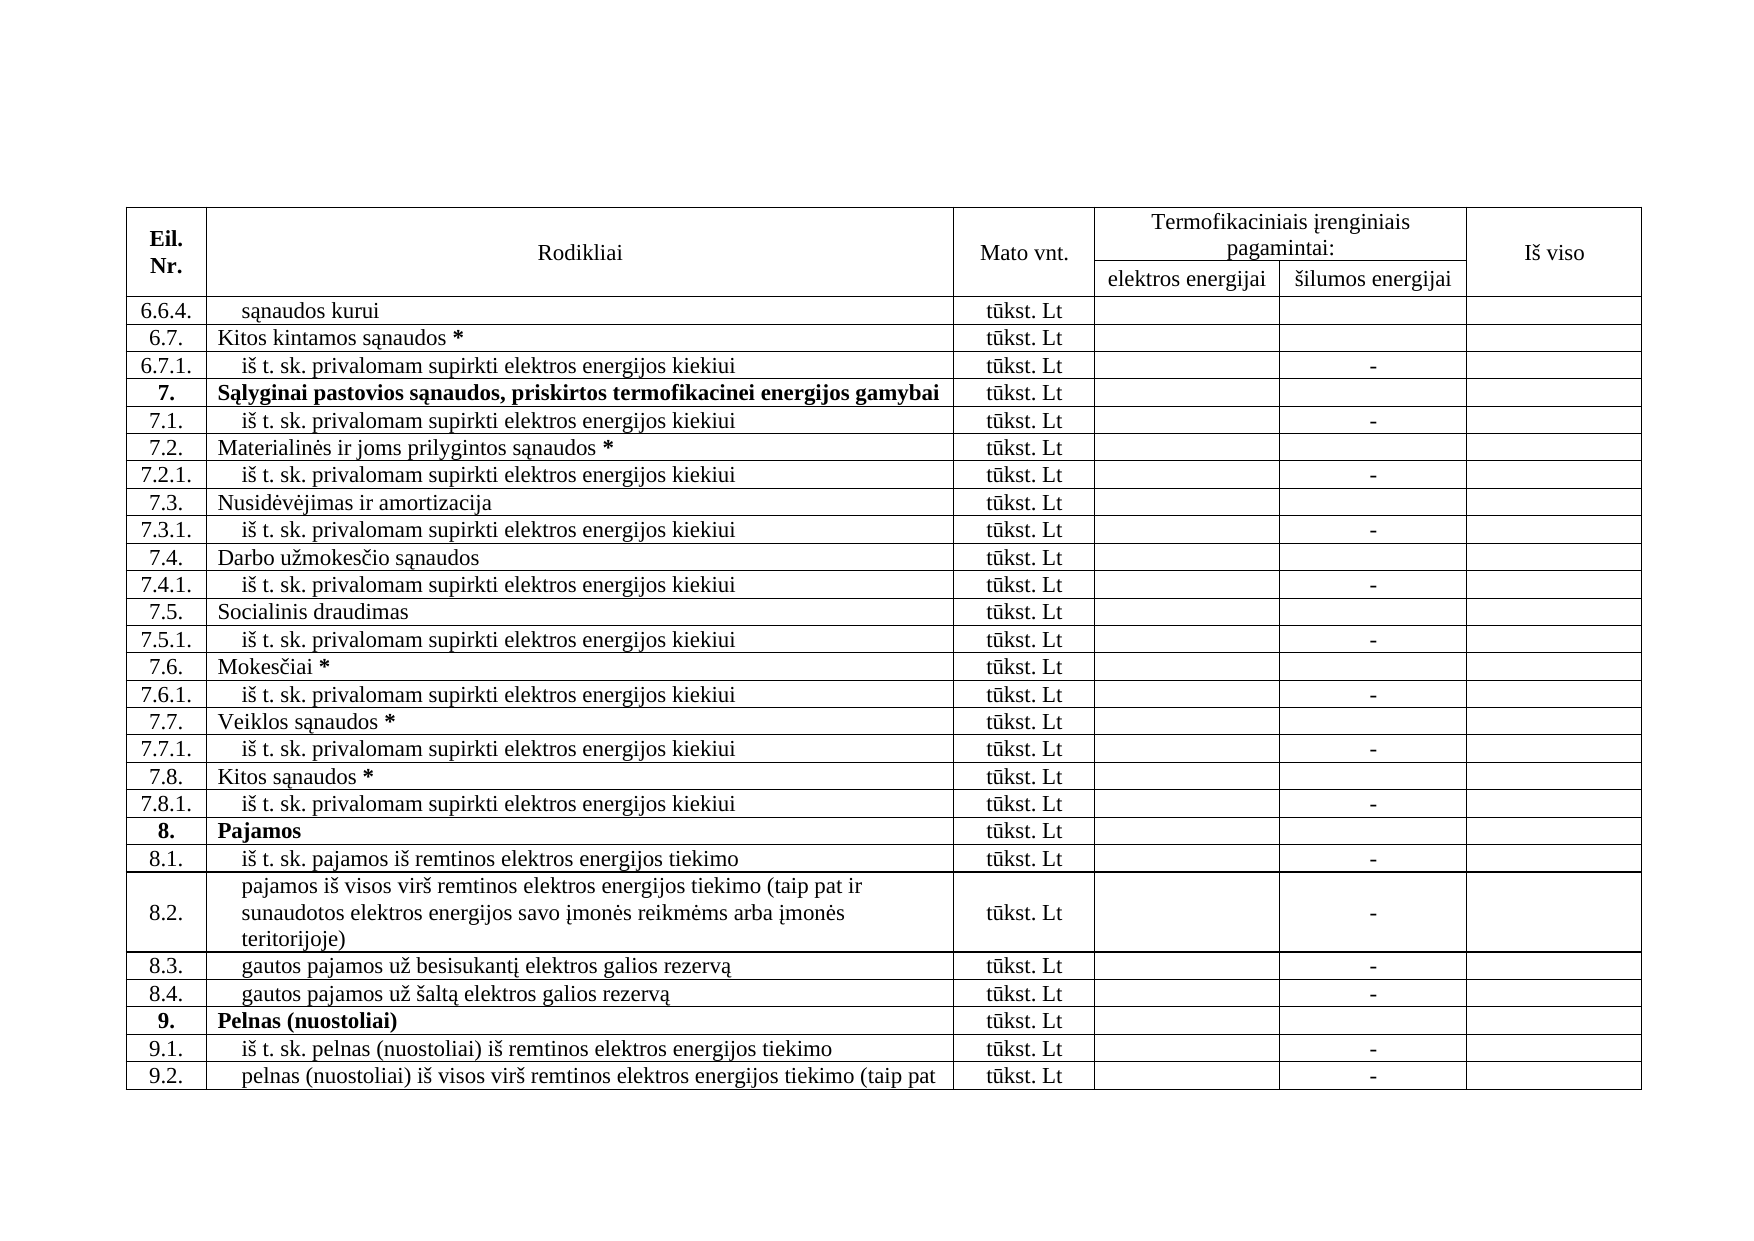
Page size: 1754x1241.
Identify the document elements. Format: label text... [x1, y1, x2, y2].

table_cell tūkst. Lt [954, 626, 1094, 652]
table_cell [1095, 735, 1279, 762]
table_cell [1095, 489, 1279, 515]
table_cell 7.4. [127, 544, 206, 570]
table_cell [1095, 953, 1279, 979]
table_cell Kitos sąnaudos * [207, 763, 953, 789]
table_cell iš t. sk. privalomam supirkti elektros energijos kiekiui [207, 461, 953, 488]
table_cell [1467, 735, 1641, 762]
table_cell [1095, 325, 1279, 351]
table_cell [1095, 1062, 1279, 1088]
table_cell sąnaudos kurui [207, 297, 953, 323]
table_cell [1280, 434, 1466, 460]
table_cell [1280, 1007, 1466, 1034]
table_cell tūkst. Lt [954, 681, 1094, 707]
table_cell [1095, 1035, 1279, 1061]
table_cell - [1280, 461, 1466, 488]
table_cell [1467, 653, 1641, 679]
table_cell [1095, 379, 1279, 406]
table_cell tūkst. Lt [954, 708, 1094, 734]
table_cell [1095, 1007, 1279, 1034]
table_cell [1095, 461, 1279, 488]
table_cell tūkst. Lt [954, 845, 1094, 871]
table_cell gautos pajamos už šaltą elektros galios rezervą [207, 980, 953, 1006]
table_cell - [1280, 873, 1466, 951]
table_cell 7.8. [127, 763, 206, 789]
table_cell [1280, 599, 1466, 625]
table_cell [1280, 544, 1466, 570]
table_cell iš t. sk. pajamos iš remtinos elektros energijos tiekimo [207, 845, 953, 871]
table_cell tūkst. Lt [954, 325, 1094, 351]
table_header Rodikliai [207, 208, 953, 296]
table_cell tūkst. Lt [954, 516, 1094, 543]
table_cell [1467, 1035, 1641, 1061]
table_cell iš t. sk. privalomam supirkti elektros energijos kiekiui [207, 516, 953, 543]
table_cell Veiklos sąnaudos * [207, 708, 953, 734]
table_cell [1467, 818, 1641, 844]
table_cell 6.6.4. [127, 297, 206, 323]
table_cell tūkst. Lt [954, 1007, 1094, 1034]
table_cell tūkst. Lt [954, 571, 1094, 597]
table_cell tūkst. Lt [954, 653, 1094, 679]
table_cell 7.3.1. [127, 516, 206, 543]
table_cell [1280, 379, 1466, 406]
table_cell [1467, 626, 1641, 652]
table_cell iš t. sk. privalomam supirkti elektros energijos kiekiui [207, 352, 953, 378]
table_cell [1095, 708, 1279, 734]
table_cell [1095, 599, 1279, 625]
table_cell [1467, 708, 1641, 734]
table_cell - [1280, 735, 1466, 762]
table_cell [1467, 407, 1641, 433]
table_cell Darbo užmokesčio sąnaudos [207, 544, 953, 570]
table_cell - [1280, 352, 1466, 378]
table_cell [1095, 626, 1279, 652]
table_cell [1095, 407, 1279, 433]
table_cell Materialinės ir joms prilygintos sąnaudos * [207, 434, 953, 460]
table_cell [1095, 681, 1279, 707]
table_cell - [1280, 953, 1466, 979]
table_cell 8.1. [127, 845, 206, 871]
table_cell Nusidėvėjimas ir amortizacija [207, 489, 953, 515]
table_cell - [1280, 845, 1466, 871]
table_cell - [1280, 790, 1466, 817]
table_cell Kitos kintamos sąnaudos * [207, 325, 953, 351]
table_cell [1467, 297, 1641, 323]
table_cell [1095, 297, 1279, 323]
table_cell [1467, 544, 1641, 570]
table_cell 7.6.1. [127, 681, 206, 707]
table_cell iš t. sk. privalomam supirkti elektros energijos kiekiui [207, 571, 953, 597]
table_cell [1467, 461, 1641, 488]
table_cell [1095, 516, 1279, 543]
table_cell tūkst. Lt [954, 735, 1094, 762]
table_cell 8.4. [127, 980, 206, 1006]
table_cell 7.2.1. [127, 461, 206, 488]
table_cell iš t. sk. privalomam supirkti elektros energijos kiekiui [207, 790, 953, 817]
table_cell 7.1. [127, 407, 206, 433]
table_cell [1095, 434, 1279, 460]
table_cell šilumos energijai [1280, 261, 1466, 296]
table_header Iš viso [1467, 208, 1641, 296]
table_header Eil. Nr. [127, 208, 206, 296]
table_cell [1280, 653, 1466, 679]
table_cell [1467, 790, 1641, 817]
table_cell [1095, 873, 1279, 951]
table_cell - [1280, 1062, 1466, 1088]
table_cell 6.7.1. [127, 352, 206, 378]
table_cell [1467, 980, 1641, 1006]
table_cell [1467, 516, 1641, 543]
table_cell tūkst. Lt [954, 763, 1094, 789]
table_cell tūkst. Lt [954, 599, 1094, 625]
table_cell tūkst. Lt [954, 461, 1094, 488]
table_cell [1467, 681, 1641, 707]
table_cell 7.5. [127, 599, 206, 625]
table_cell [1467, 434, 1641, 460]
table_cell [1280, 489, 1466, 515]
table_cell Sąlyginai pastovios sąnaudos, priskirtos termofikacinei energijos gamybai [207, 379, 953, 406]
table_cell 7.3. [127, 489, 206, 515]
table_cell tūkst. Lt [954, 352, 1094, 378]
table_cell [1467, 953, 1641, 979]
table_cell iš t. sk. privalomam supirkti elektros energijos kiekiui [207, 735, 953, 762]
table_cell 6.7. [127, 325, 206, 351]
table_cell tūkst. Lt [954, 434, 1094, 460]
table_cell 7.8.1. [127, 790, 206, 817]
table_cell [1095, 544, 1279, 570]
table_cell - [1280, 626, 1466, 652]
table_cell tūkst. Lt [954, 1035, 1094, 1061]
table_cell tūkst. Lt [954, 407, 1094, 433]
table_cell - [1280, 1035, 1466, 1061]
table_cell 8.3. [127, 953, 206, 979]
table_cell gautos pajamos už besisukantį elektros galios rezervą [207, 953, 953, 979]
table_cell tūkst. Lt [954, 379, 1094, 406]
table_cell [1467, 1062, 1641, 1088]
table_cell [1095, 790, 1279, 817]
table_cell tūkst. Lt [954, 953, 1094, 979]
table_cell [1280, 763, 1466, 789]
table_cell tūkst. Lt [954, 790, 1094, 817]
table_cell Pajamos [207, 818, 953, 844]
table_cell 7.4.1. [127, 571, 206, 597]
table_header Mato vnt. [954, 208, 1094, 296]
table_cell [1467, 489, 1641, 515]
table_cell - [1280, 681, 1466, 707]
table_cell - [1280, 571, 1466, 597]
table_cell [1280, 708, 1466, 734]
table_cell [1467, 599, 1641, 625]
table_cell - [1280, 980, 1466, 1006]
table_cell 7.6. [127, 653, 206, 679]
table_cell [1095, 845, 1279, 871]
table_cell [1467, 379, 1641, 406]
table_cell tūkst. Lt [954, 873, 1094, 951]
table_cell 9. [127, 1007, 206, 1034]
table_cell iš t. sk. pelnas (nuostoliai) iš remtinos elektros energijos tiekimo [207, 1035, 953, 1061]
table_cell Mokesčiai * [207, 653, 953, 679]
table_cell [1095, 653, 1279, 679]
table_cell iš t. sk. privalomam supirkti elektros energijos kiekiui [207, 407, 953, 433]
table_cell [1467, 352, 1641, 378]
table_cell Pelnas (nuostoliai) [207, 1007, 953, 1034]
table_cell - [1280, 516, 1466, 543]
table_cell [1467, 571, 1641, 597]
table_cell [1095, 980, 1279, 1006]
table_cell iš t. sk. privalomam supirkti elektros energijos kiekiui [207, 681, 953, 707]
table_cell [1467, 1007, 1641, 1034]
table_cell tūkst. Lt [954, 544, 1094, 570]
table_cell tūkst. Lt [954, 818, 1094, 844]
table_cell [1095, 763, 1279, 789]
table_cell - [1280, 407, 1466, 433]
table_cell [1280, 325, 1466, 351]
table_cell tūkst. Lt [954, 1062, 1094, 1088]
table_cell [1095, 571, 1279, 597]
table_cell 9.2. [127, 1062, 206, 1088]
table_cell 7.7. [127, 708, 206, 734]
table_cell tūkst. Lt [954, 489, 1094, 515]
table_cell pajamos iš visos virš remtinos elektros energijos tiekimo (taip pat ir sunaudotos elektros energijos savo įmonės reikmėms arba įmonės teritorijoje) [207, 873, 953, 951]
table_cell [1280, 818, 1466, 844]
table_cell [1467, 845, 1641, 871]
table_cell 7.5.1. [127, 626, 206, 652]
table_cell elektros energijai [1095, 261, 1279, 296]
table_cell 7. [127, 379, 206, 406]
table_cell 7.2. [127, 434, 206, 460]
table_cell [1280, 297, 1466, 323]
table_cell [1467, 325, 1641, 351]
table_cell 8. [127, 818, 206, 844]
table_cell tūkst. Lt [954, 980, 1094, 1006]
table_cell iš t. sk. privalomam supirkti elektros energijos kiekiui [207, 626, 953, 652]
table_cell 7.7.1. [127, 735, 206, 762]
table_cell [1467, 763, 1641, 789]
table_header Termofikaciniais įrenginiais pagamintai: [1095, 208, 1466, 260]
table_cell [1467, 873, 1641, 951]
table_cell tūkst. Lt [954, 297, 1094, 323]
table_cell 9.1. [127, 1035, 206, 1061]
table_cell pelnas (nuostoliai) iš visos virš remtinos elektros energijos tiekimo (taip pat [207, 1062, 953, 1088]
table_cell Socialinis draudimas [207, 599, 953, 625]
table_cell [1095, 818, 1279, 844]
table_cell 8.2. [127, 873, 206, 951]
table_cell [1095, 352, 1279, 378]
